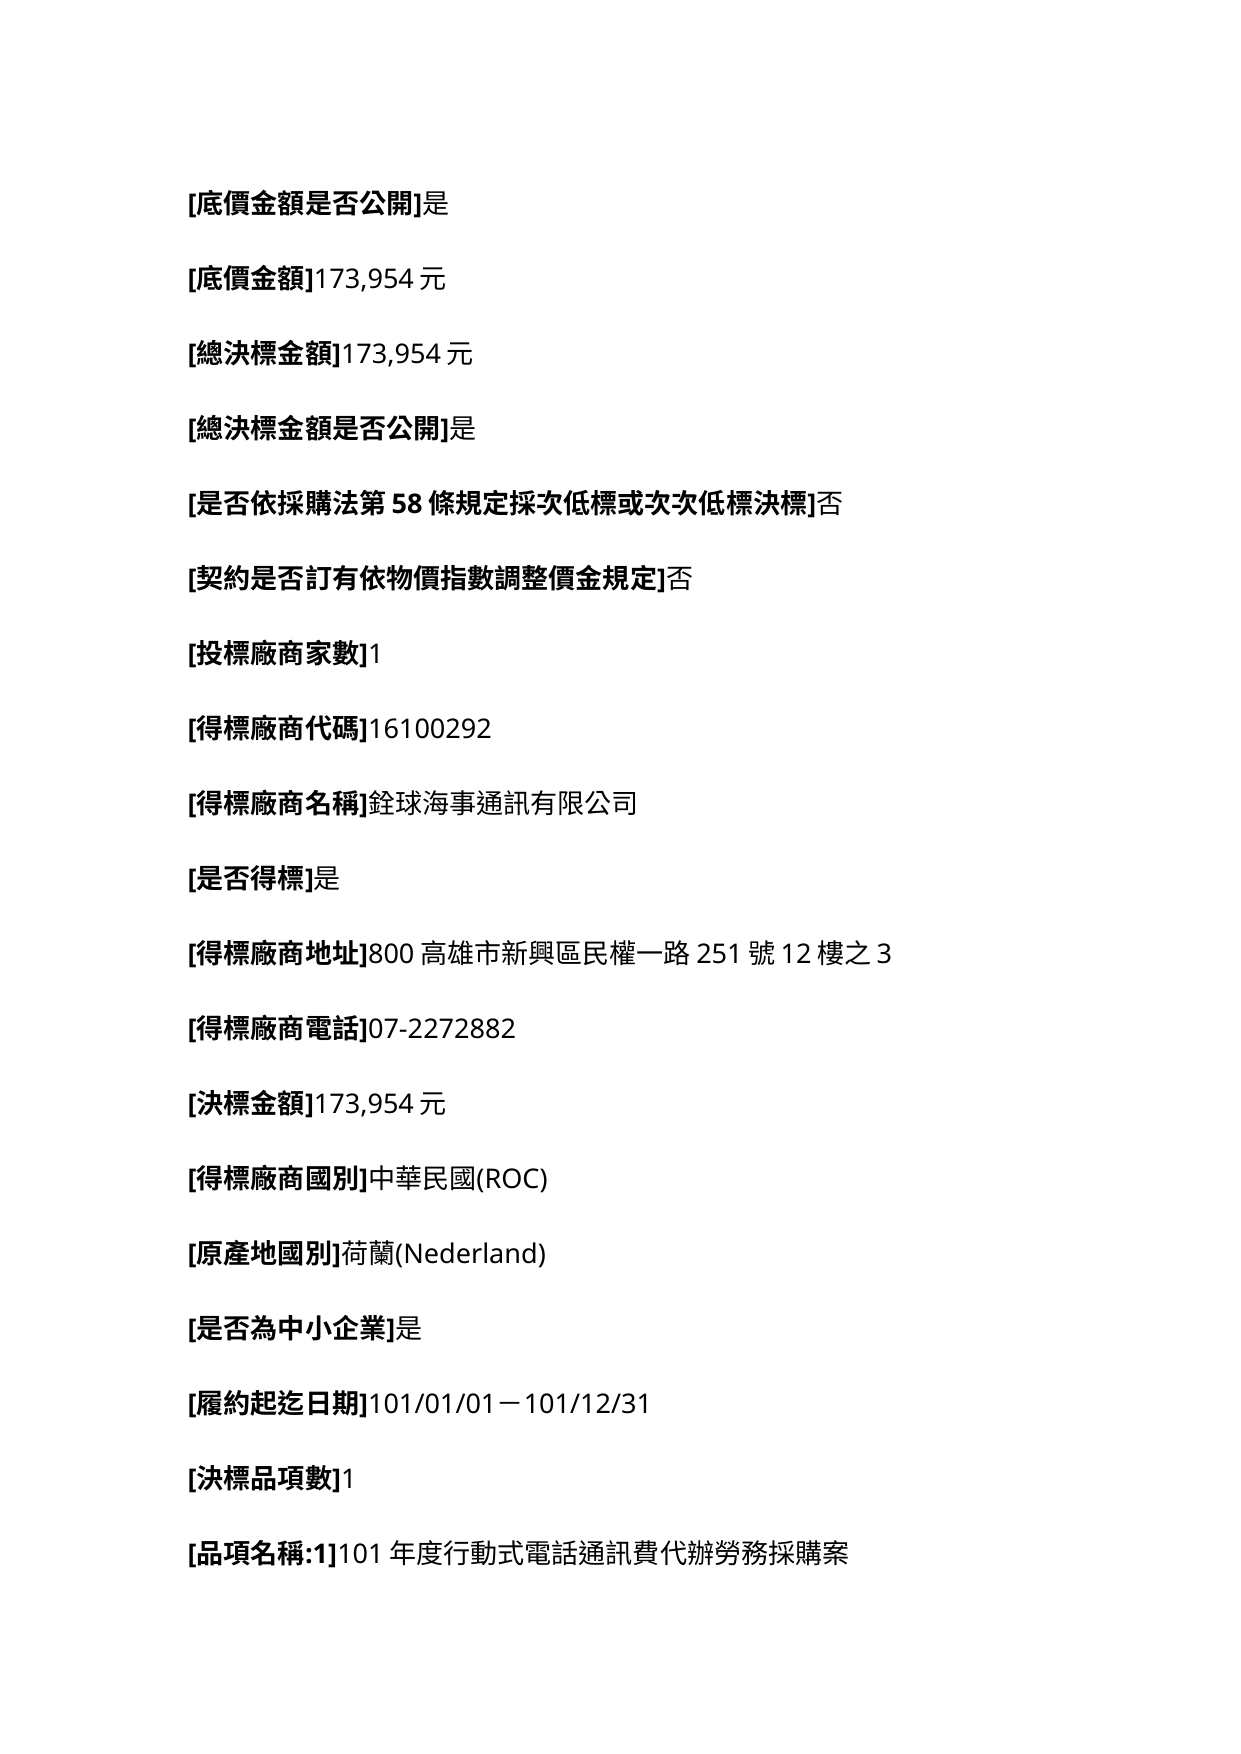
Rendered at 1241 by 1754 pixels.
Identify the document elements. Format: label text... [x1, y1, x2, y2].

text [底價金額是否公開]是 [底價金額]173,954元 [總決標金額]173,954元 [總決標金額是否公開]是 [是否依採購法第58條規定採次低標或次次低標決標]否 [契約是否訂有依物價指數調整價金規定]否 [投標廠商家數]1 [得標廠商代碼]16100292 [得標廠商名稱]銓球海事通訊有限公司 [是否得標]是 [得標廠商地址]800高雄市新興區民權一路251號12樓之3 [得標廠商電話]07-2272882 [決標金額]173,954元 [得標廠商國別]中華民國(ROC) [原產地國別]荷蘭(Nederland) [是否為中小企業]是 [履約起迄日期]101/01/01－101/12/31 [決標品項數]1 [品項名稱:1]101年度行動式電話通訊費代辦勞務採購案 [187, 164, 1053, 1589]
